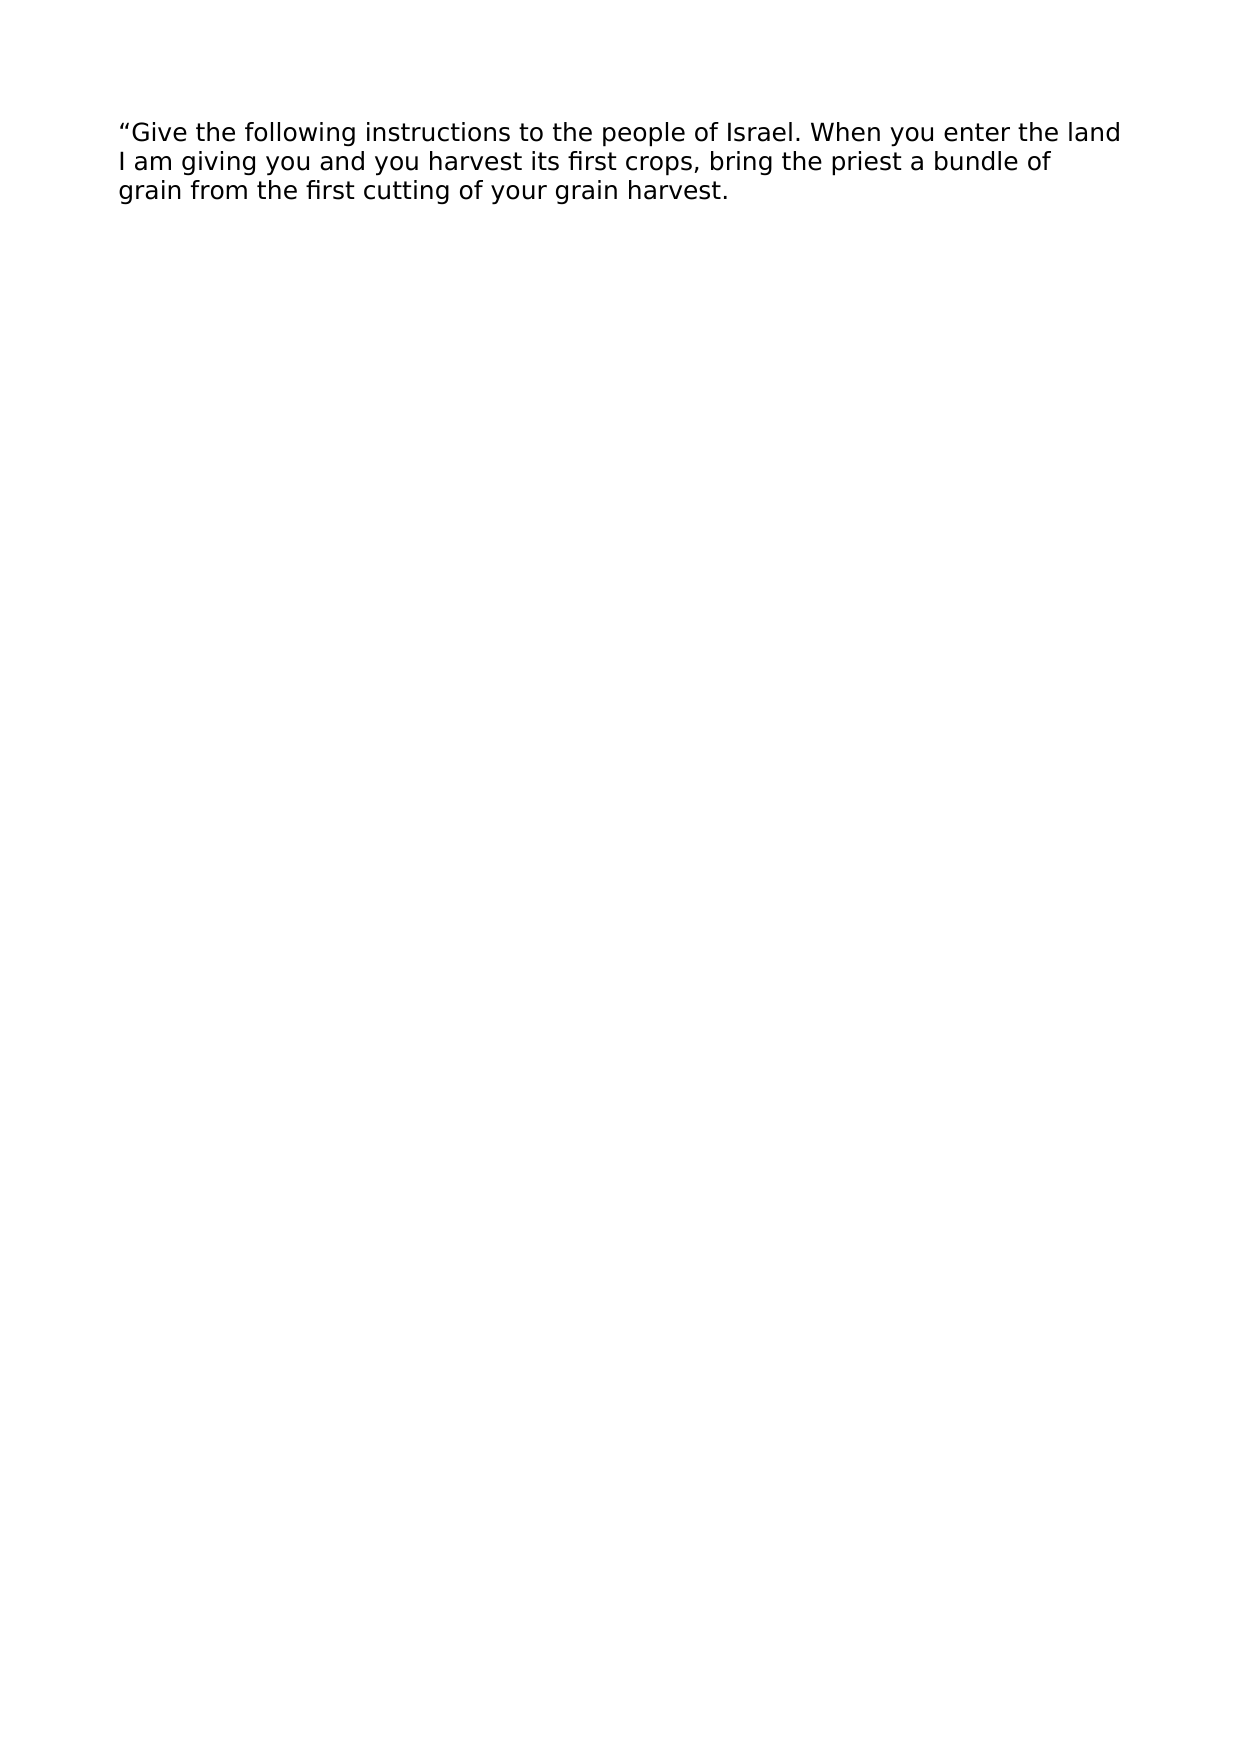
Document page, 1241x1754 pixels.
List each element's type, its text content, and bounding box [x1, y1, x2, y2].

text “Give the following instructions to the people of Israel. When you enter the land I am giving you and you harvest its first crops, bring the priest a bundle of grain from the first cutting of your grain harvest. [118, 118, 1122, 206]
